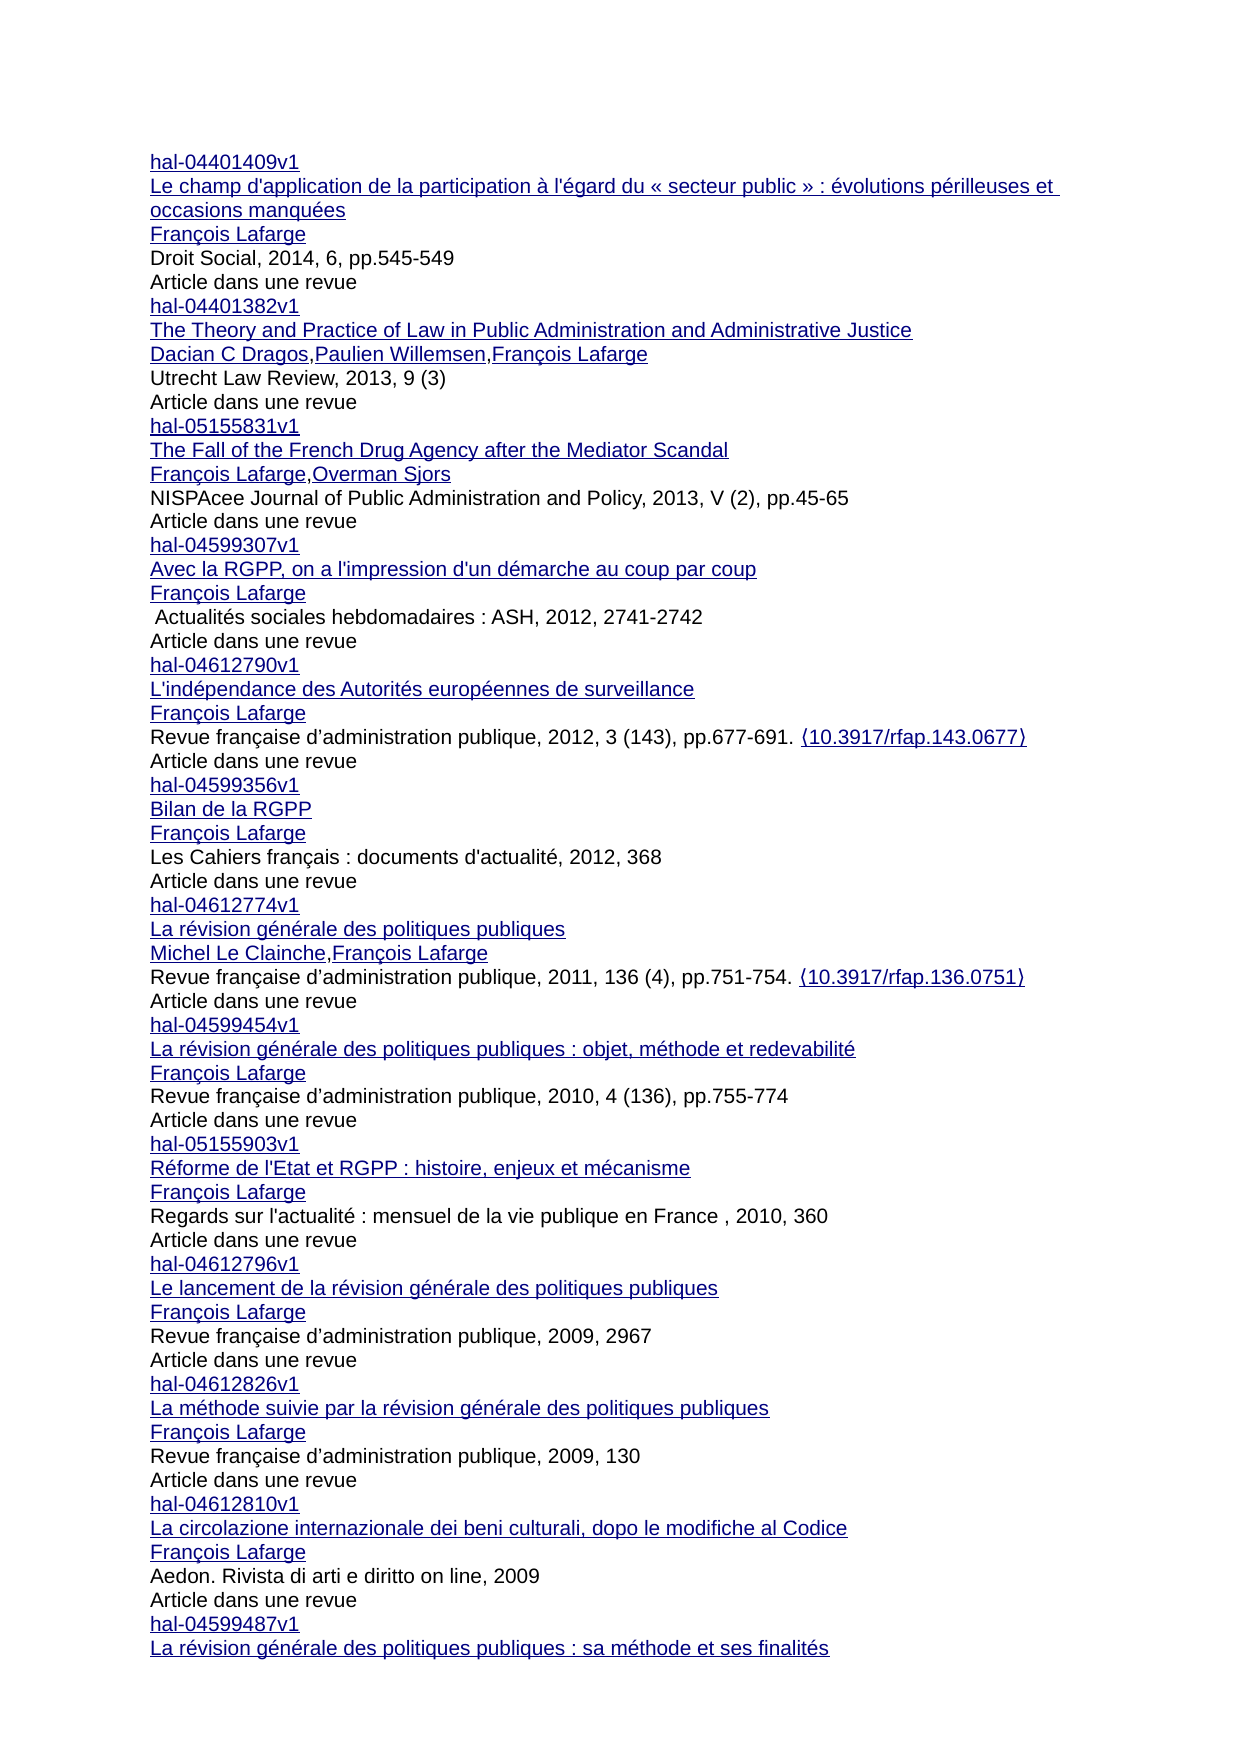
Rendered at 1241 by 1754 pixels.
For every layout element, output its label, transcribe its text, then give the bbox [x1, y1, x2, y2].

table_cell La révision générale des politiques publiques Michel Le Clainche,François Lafarge Revue française d’administration publique, 2011, 136 (4), pp.751-754. ⟨10.3917/rfap.136.0751⟩ Article dans une revue hal-04599454v1 [150, 917, 1090, 1036]
table_cell Bilan de la RGPP François Lafarge Les Cahiers français : documents d'actualité, 2012, 368 Article dans une revue hal-04612774v1 [150, 797, 1090, 917]
table_cell La révision générale des politiques publiques : objet, méthode et redevabilité François Lafarge Revue française d’administration publique, 2010, 4 (136), pp.755-774 Article dans une revue hal-05155903v1 [150, 1036, 1090, 1156]
table_cell The Fall of the French Drug Agency after the Mediator Scandal François Lafarge,Overman Sjors NISPAcee Journal of Public Administration and Policy, 2013, V (2), pp.45-65 Article dans une revue hal-04599307v1 [150, 438, 1090, 557]
table_cell La révision générale des politiques publiques : sa méthode et ses finalités [150, 1635, 1090, 1659]
table_cell L'indépendance des Autorités européennes de surveillance François Lafarge Revue française d’administration publique, 2012, 3 (143), pp.677-691. ⟨10.3917/rfap.143.0677⟩ Article dans une revue hal-04599356v1 [150, 677, 1090, 797]
table_cell hal-04401409v1 [150, 150, 1090, 174]
table_cell Réforme de l'Etat et RGPP : histoire, enjeux et mécanisme François Lafarge Regards sur l'actualité : mensuel de la vie publique en France , 2010, 360 Article dans une revue hal-04612796v1 [150, 1156, 1090, 1276]
table_cell Le champ d'application de la participation à l'égard du « secteur public » : évolutions périlleuses et occasions manquées François Lafarge Droit Social, 2014, 6, pp.545-549 Article dans une revue hal-04401382v1 [150, 174, 1090, 318]
table_cell The Theory and Practice of Law in Public Administration and Administrative Justice Dacian C Dragos,Paulien Willemsen,François Lafarge Utrecht Law Review, 2013, 9 (3) Article dans une revue hal-05155831v1 [150, 318, 1090, 437]
table_cell Avec la RGPP, on a l'impression d'un démarche au coup par coup François Lafarge Actualités sociales hebdomadaires : ASH, 2012, 2741-2742 Article dans une revue hal-04612790v1 [150, 557, 1090, 677]
table_cell La méthode suivie par la révision générale des politiques publiques François Lafarge Revue française d’administration publique, 2009, 130 Article dans une revue hal-04612810v1 [150, 1396, 1090, 1516]
table_cell Le lancement de la révision générale des politiques publiques François Lafarge Revue française d’administration publique, 2009, 2967 Article dans une revue hal-04612826v1 [150, 1276, 1090, 1396]
table_cell La circolazione internazionale dei beni culturali, dopo le modifiche al Codice François Lafarge Aedon. Rivista di arti e diritto on line, 2009 Article dans une revue hal-04599487v1 [150, 1516, 1090, 1635]
